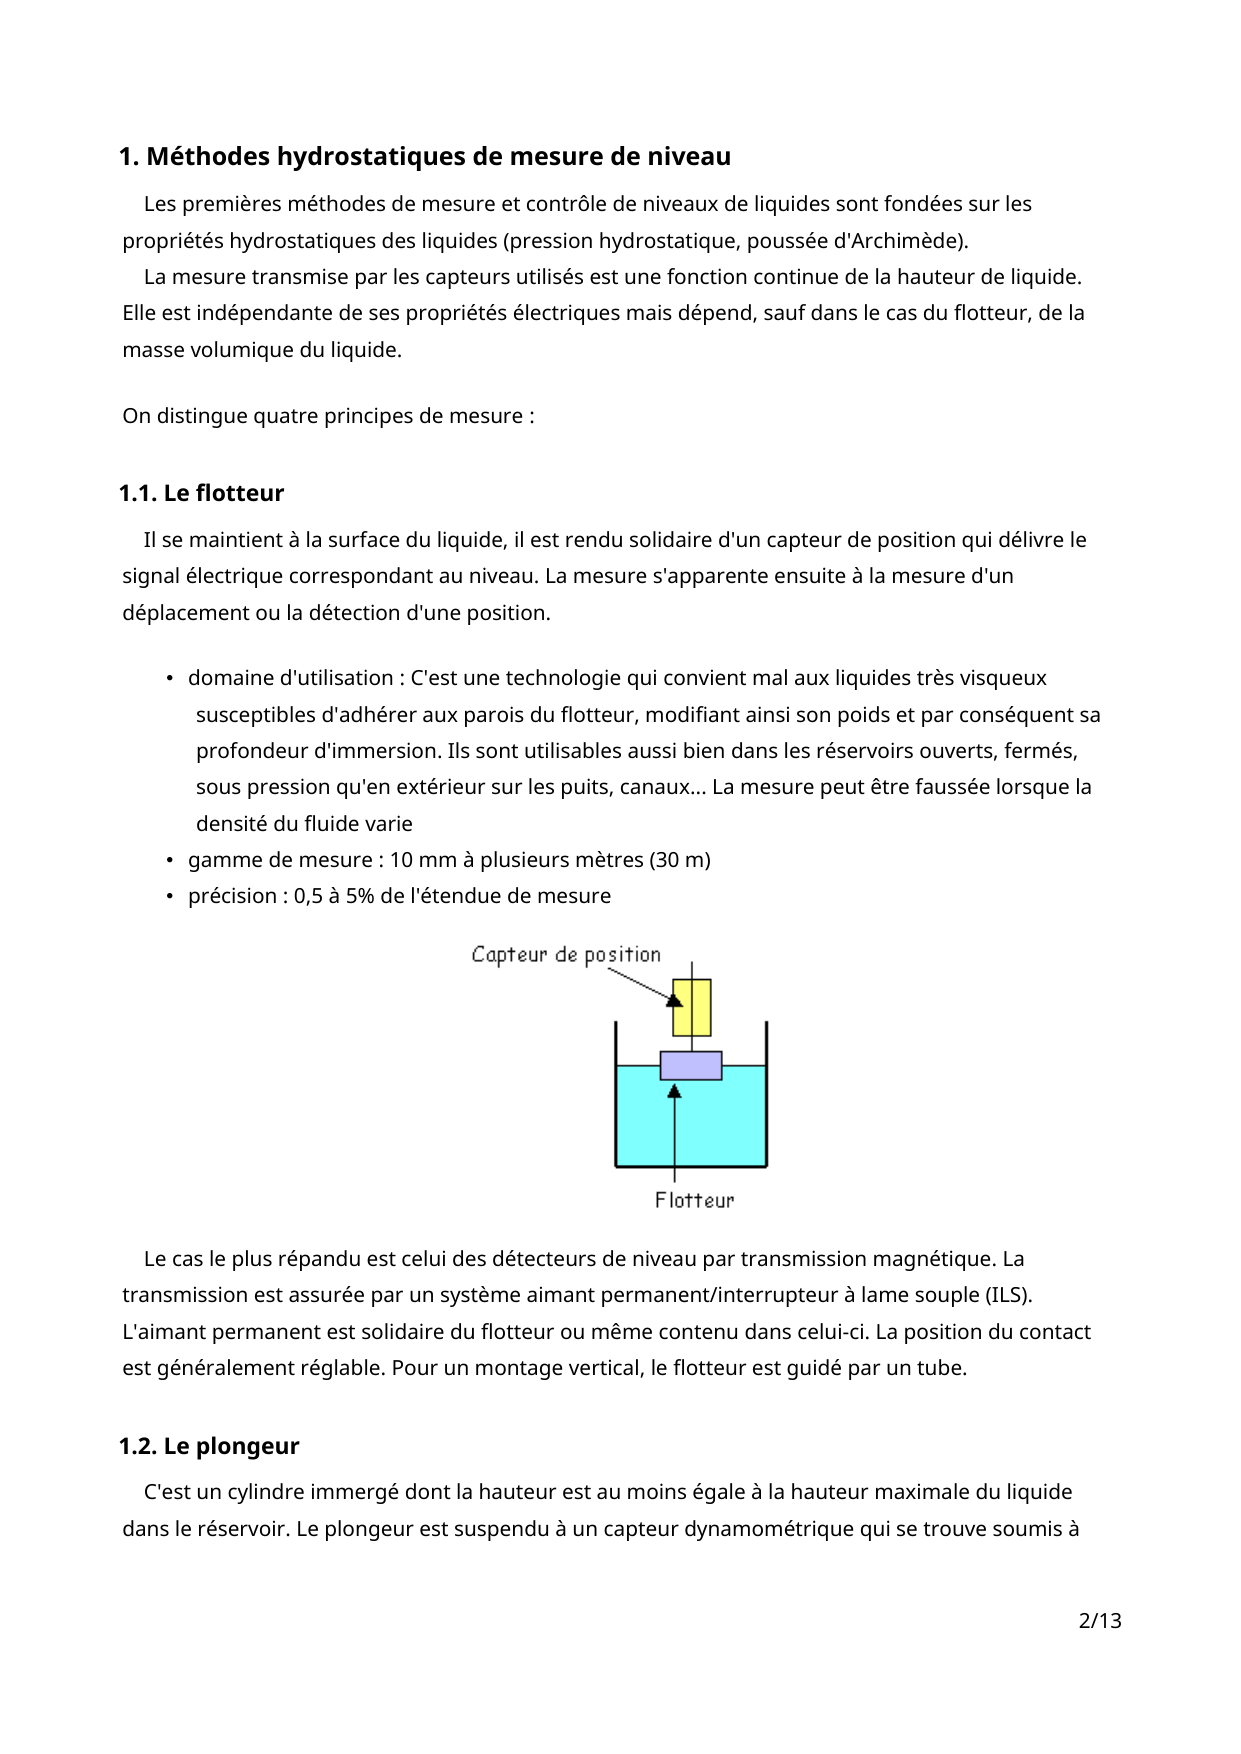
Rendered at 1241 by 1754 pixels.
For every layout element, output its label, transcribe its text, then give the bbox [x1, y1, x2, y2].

text dans le réservoir. Le plongeur est suspendu à un capteur dynamométrique qui se trouve soumis à [119, 1511, 1089, 1545]
text On distingue quatre principes de mesure : [119, 398, 538, 432]
text C'est un cylindre immergé dont la hauteur est au moins égale à la hauteur maximale du liquide [119, 1474, 1082, 1509]
text [539, 397, 1122, 433]
list domaine d'utilisation : C'est une technologie qui convient mal aux liquides très visqueux susceptibles d'adhérer aux parois du flotteur, modifiant ainsi son poids et par conséquent sa profondeur d'immersion. Ils sont utilisables aussi bien dans les réservoirs ouverts, fermés, sous pression qu'en extérieur sur les puits, canaux... La mesure peut être faussée lorsque la densité du fluide varie [193, 697, 1110, 731]
text Le cas le plus répandu est celui des détecteurs de niveau par transmission magnétique. La transmission est assurée par un système aimant permanent/interrupteur à lame souple (ILS). L'aimant permanent est solidaire du flotteur ou même contenu dans celui-ci. La position du contact est généralement réglable. Pour un montage vertical, le flotteur est guidé par un tube. [119, 1241, 1034, 1275]
text Le cas le plus répandu est celui des détecteurs de niveau par transmission magnétique. La transmission est assurée par un système aimant permanent/interrupteur à lame souple (ILS). L'aimant permanent est solidaire du flotteur ou même contenu dans celui-ci. La position du contact est généralement réglable. Pour un montage vertical, le flotteur est guidé par un tube. [119, 1350, 971, 1384]
text Les premières méthodes de mesure et contrôle de niveaux de liquides sont fondées sur les propriétés hydrostatiques des liquides (pression hydrostatique, poussée d'Archimède). La mesure transmise par les capteurs utilisés est une fonction continue de la hauteur de liquide. Elle est indépendante de ses propriétés électriques mais dépend, sauf dans le cas du flotteur, de la masse volumique du liquide. [119, 186, 1122, 367]
subtitle 1.1. Le flotteur [118, 477, 1122, 508]
list gamme de mesure : 10 mm à plusieurs mètres (30 m) [163, 841, 719, 878]
text Il se maintient à la surface du liquide, il est rendu solidaire d'un capteur de position qui délivre le signal électrique correspondant au niveau. La mesure s'apparente ensuite à la mesure d'un déplacement ou la détection d'une position. [119, 558, 1023, 593]
text Il se maintient à la surface du liquide, il est rendu solidaire d'un capteur de position qui délivre le signal électrique correspondant au niveau. La mesure s'apparente ensuite à la mesure d'un déplacement ou la détection d'une position. [556, 521, 1122, 630]
list [621, 878, 1122, 914]
list domaine d'utilisation : C'est une technologie qui convient mal aux liquides très visqueux susceptibles d'adhérer aux parois du flotteur, modifiant ainsi son poids et par conséquent sa profondeur d'immersion. Ils sont utilisables aussi bien dans les réservoirs ouverts, fermés, sous pression qu'en extérieur sur les puits, canaux... La mesure peut être faussée lorsque la densité du fluide varie [193, 770, 1101, 804]
text Le cas le plus répandu est celui des détecteurs de niveau par transmission magnétique. La transmission est assurée par un système aimant permanent/interrupteur à lame souple (ILS). L'aimant permanent est solidaire du flotteur ou même contenu dans celui-ci. La position du contact est généralement réglable. Pour un montage vertical, le flotteur est guidé par un tube. [119, 1314, 1100, 1348]
list domaine d'utilisation : C'est une technologie qui convient mal aux liquides très visqueux susceptibles d'adhérer aux parois du flotteur, modifiant ainsi son poids et par conséquent sa profondeur d'immersion. Ils sont utilisables aussi bien dans les réservoirs ouverts, fermés, sous pression qu'en extérieur sur les puits, canaux... La mesure peut être faussée lorsque la densité du fluide varie [162, 659, 1056, 841]
picture [471, 943, 770, 1211]
subtitle 1.2. Le plongeur [118, 1429, 1122, 1461]
list précision : 0,5 à 5% de l'étendue de mesure [163, 878, 620, 914]
text Il se maintient à la surface du liquide, il est rendu solidaire d'un capteur de position qui délivre le signal électrique correspondant au niveau. La mesure s'apparente ensuite à la mesure d'un déplacement ou la détection d'une position. [119, 522, 1096, 556]
list domaine d'utilisation : C'est une technologie qui convient mal aux liquides très visqueux susceptibles d'adhérer aux parois du flotteur, modifiant ainsi son poids et par conséquent sa profondeur d'immersion. Ils sont utilisables aussi bien dans les réservoirs ouverts, fermés, sous pression qu'en extérieur sur les puits, canaux... La mesure peut être faussée lorsque la densité du fluide varie [193, 659, 1122, 841]
text Le cas le plus répandu est celui des détecteurs de niveau par transmission magnétique. La transmission est assurée par un système aimant permanent/interrupteur à lame souple (ILS). L'aimant permanent est solidaire du flotteur ou même contenu dans celui-ci. La position du contact est généralement réglable. Pour un montage vertical, le flotteur est guidé par un tube. [119, 1278, 1042, 1312]
list [720, 841, 1122, 878]
list domaine d'utilisation : C'est une technologie qui convient mal aux liquides très visqueux susceptibles d'adhérer aux parois du flotteur, modifiant ainsi son poids et par conséquent sa profondeur d'immersion. Ils sont utilisables aussi bien dans les réservoirs ouverts, fermés, sous pression qu'en extérieur sur les puits, canaux... La mesure peut être faussée lorsque la densité du fluide varie [193, 733, 1088, 767]
text Le cas le plus répandu est celui des détecteurs de niveau par transmission magnétique. La transmission est assurée par un système aimant permanent/interrupteur à lame souple (ILS). L'aimant permanent est solidaire du flotteur ou même contenu dans celui-ci. La position du contact est généralement réglable. Pour un montage vertical, le flotteur est guidé par un tube. [972, 1240, 1122, 1386]
text Il se maintient à la surface du liquide, il est rendu solidaire d'un capteur de position qui délivre le signal électrique correspondant au niveau. La mesure s'apparente ensuite à la mesure d'un déplacement ou la détection d'une position. [119, 595, 554, 629]
subtitle 1. Méthodes hydrostatiques de mesure de niveau [118, 139, 1122, 173]
